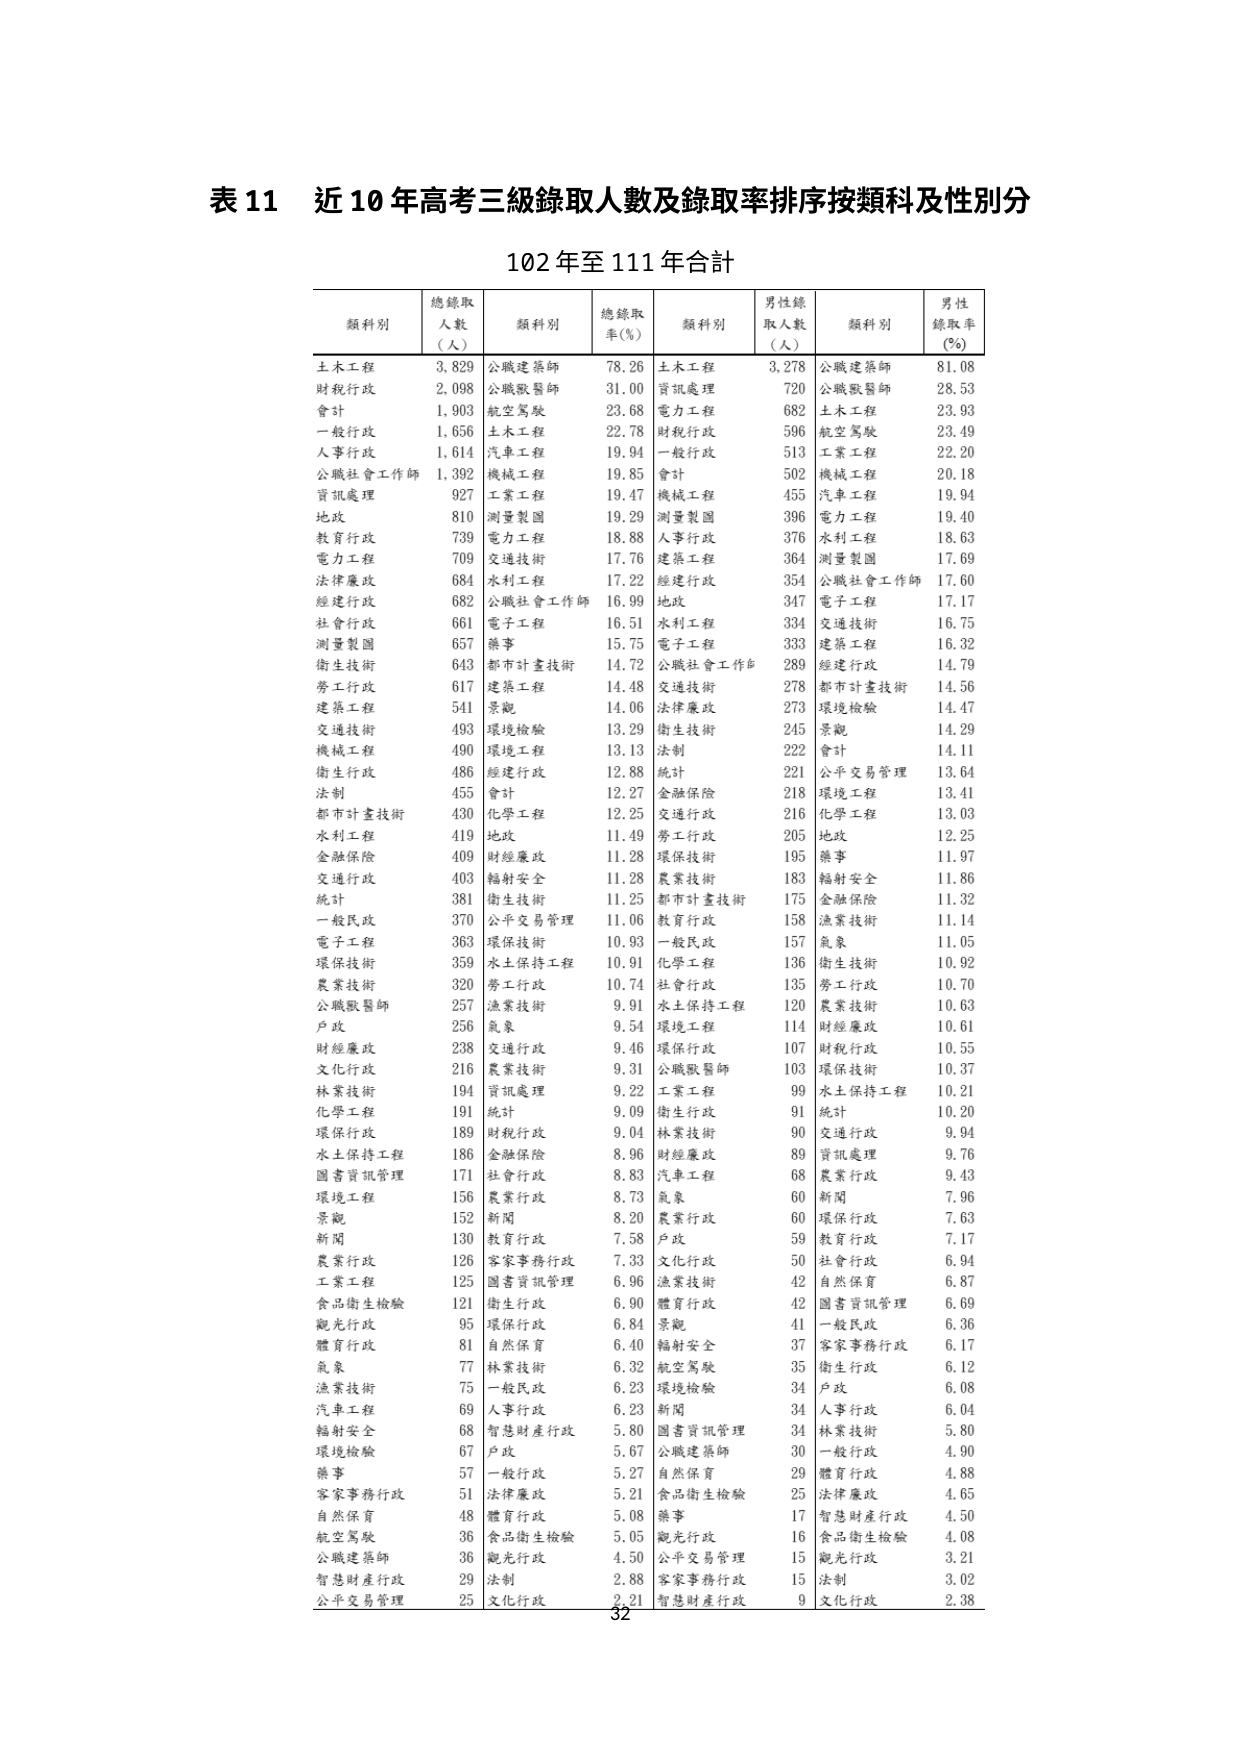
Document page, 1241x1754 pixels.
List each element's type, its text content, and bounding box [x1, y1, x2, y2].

text 102年至111年合計 [187, 219, 1053, 282]
text 表11 近10年高考三級錄取人數及錄取率排序按類科及性別分 [187, 157, 1053, 219]
